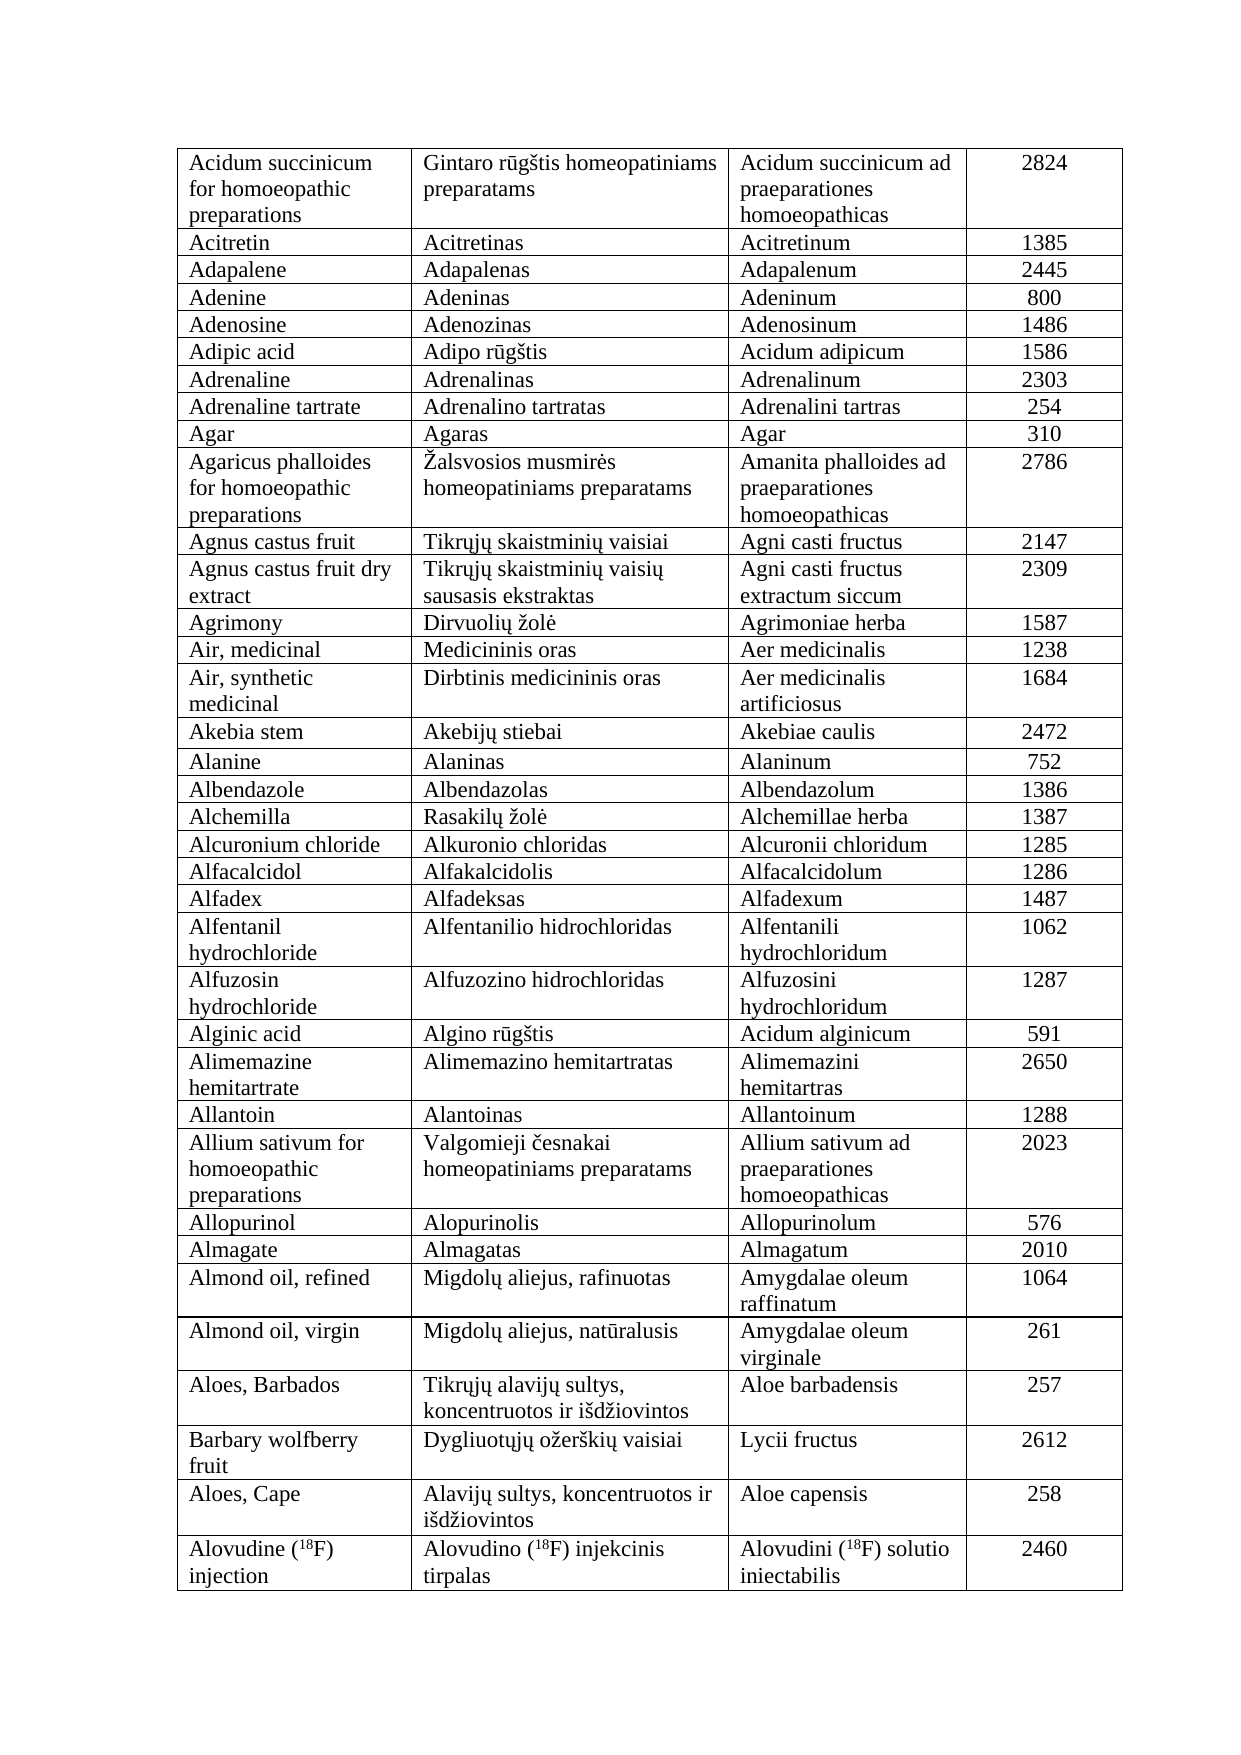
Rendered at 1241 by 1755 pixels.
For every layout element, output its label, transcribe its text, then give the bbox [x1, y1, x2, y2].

table_cell Adenozinas [412, 311, 728, 337]
table_cell Allantoinum [729, 1101, 966, 1128]
table_cell 2445 [967, 256, 1122, 282]
table_cell 1064 [967, 1264, 1122, 1316]
table_cell Agnus castus fruit [178, 528, 411, 554]
table_cell Dirvuolių žolė [412, 609, 728, 636]
table_cell Adenine [178, 284, 411, 310]
table_cell 1385 [967, 229, 1122, 255]
table_cell Alcuronium chloride [178, 831, 411, 857]
table_cell Tikrųjų skaistminių vaisiai [412, 528, 728, 554]
table_cell Alfuzosini hydrochloridum [729, 967, 966, 1019]
table_cell Alopurinolis [412, 1209, 728, 1235]
table_cell Alfadexum [729, 885, 966, 912]
table_cell Acitretinum [729, 229, 966, 255]
table_cell 261 [967, 1318, 1122, 1370]
table_cell Barbary wolfberry fruit [178, 1426, 411, 1479]
table_cell 1487 [967, 885, 1122, 912]
table_cell Akebijų stiebai [412, 718, 728, 747]
table_cell 1285 [967, 831, 1122, 857]
table_cell Albendazole [178, 776, 411, 802]
table_cell Alimemazino hemitartratas [412, 1048, 728, 1100]
table_cell 258 [967, 1480, 1122, 1534]
table_cell Rasakilų žolė [412, 803, 728, 829]
table_cell Aloe capensis [729, 1480, 966, 1534]
table_cell Alovudino (18F) injekcinis tirpalas [412, 1536, 728, 1590]
table_cell 254 [967, 393, 1122, 419]
table_cell Aloes, Cape [178, 1480, 411, 1534]
table_cell Alaninas [412, 749, 728, 775]
table_cell Alfentanili hydrochloridum [729, 913, 966, 966]
table_cell 1387 [967, 803, 1122, 829]
table_cell 576 [967, 1209, 1122, 1235]
table_cell 752 [967, 749, 1122, 775]
table_cell 2612 [967, 1426, 1122, 1479]
table_cell 2472 [967, 718, 1122, 747]
table_cell Agni casti fructus extractum siccum [729, 555, 966, 608]
table_cell Adeninum [729, 284, 966, 310]
table_cell Adrenalini tartras [729, 393, 966, 419]
table_cell 1586 [967, 338, 1122, 365]
table_cell Amygdalae oleum raffinatum [729, 1264, 966, 1316]
table_cell Amanita phalloides ad praeparationes homoeopathicas [729, 448, 966, 527]
table_cell Allopurinol [178, 1209, 411, 1235]
table_cell 2147 [967, 528, 1122, 554]
table_cell Agrimony [178, 609, 411, 636]
table_cell 310 [967, 421, 1122, 447]
table_cell Acidum alginicum [729, 1020, 966, 1047]
table_cell Dygliuotųjų ožerškių vaisiai [412, 1426, 728, 1479]
table_cell Alimemazini hemitartras [729, 1048, 966, 1100]
table_cell Alkuronio chloridas [412, 831, 728, 857]
table_cell Tikrųjų alavijų sultys, koncentruotos ir išdžiovintos [412, 1371, 728, 1425]
table_cell Adrenalino tartratas [412, 393, 728, 419]
table_cell Acitretinas [412, 229, 728, 255]
table_cell 2303 [967, 366, 1122, 392]
table_cell Adipo rūgštis [412, 338, 728, 365]
table_cell 2786 [967, 448, 1122, 527]
table_cell Alfentanil hydrochloride [178, 913, 411, 966]
table_cell Albendazolas [412, 776, 728, 802]
table_cell Adenosine [178, 311, 411, 337]
table_cell Allopurinolum [729, 1209, 966, 1235]
table_cell Agnus castus fruit dry extract [178, 555, 411, 608]
table_cell Alfuzozino hidrochloridas [412, 967, 728, 1019]
table_cell Migdolų aliejus, natūralusis [412, 1318, 728, 1370]
table_cell 257 [967, 1371, 1122, 1425]
table_cell Alfacalcidolum [729, 858, 966, 884]
table_cell Air, synthetic medicinal [178, 664, 411, 717]
table_cell 1238 [967, 637, 1122, 663]
table_cell Adapalene [178, 256, 411, 282]
table_cell Dirbtinis medicininis oras [412, 664, 728, 717]
table_cell Gintaro rūgštis homeopatiniams preparatams [412, 149, 728, 228]
table_cell Alfadeksas [412, 885, 728, 912]
table_cell 1286 [967, 858, 1122, 884]
table_cell 800 [967, 284, 1122, 310]
table_cell Almond oil, virgin [178, 1318, 411, 1370]
table_cell Alimemazine hemitartrate [178, 1048, 411, 1100]
table_cell 2824 [967, 149, 1122, 228]
table_cell Almagate [178, 1236, 411, 1263]
table_cell 2650 [967, 1048, 1122, 1100]
table_cell Adrenalinum [729, 366, 966, 392]
table_cell Alaninum [729, 749, 966, 775]
table_cell Adenosinum [729, 311, 966, 337]
table_cell Medicininis oras [412, 637, 728, 663]
table_cell Acidum succinicum ad praeparationes homoeopathicas [729, 149, 966, 228]
table_cell Adipic acid [178, 338, 411, 365]
table_cell Aloe barbadensis [729, 1371, 966, 1425]
table_cell Adrenaline [178, 366, 411, 392]
table_cell Agar [178, 421, 411, 447]
table_cell Žalsvosios musmirės homeopatiniams preparatams [412, 448, 728, 527]
table_cell Alanine [178, 749, 411, 775]
table_cell Amygdalae oleum virginale [729, 1318, 966, 1370]
table_cell Aer medicinalis artificiosus [729, 664, 966, 717]
table_cell Allantoin [178, 1101, 411, 1128]
table_cell Tikrųjų skaistminių vaisių sausasis ekstraktas [412, 555, 728, 608]
table_cell Acitretin [178, 229, 411, 255]
table_cell Alfadex [178, 885, 411, 912]
table_cell Alginic acid [178, 1020, 411, 1047]
table_cell Alfentanilio hidrochloridas [412, 913, 728, 966]
table_cell 591 [967, 1020, 1122, 1047]
table_cell 1288 [967, 1101, 1122, 1128]
table_cell Almagatum [729, 1236, 966, 1263]
table_cell Migdolų aliejus, rafinuotas [412, 1264, 728, 1316]
table_cell 2010 [967, 1236, 1122, 1263]
table_cell Allium sativum for homoeopathic preparations [178, 1129, 411, 1208]
table_cell Alovudini (18F) solutio iniectabilis [729, 1536, 966, 1590]
table_cell Agrimoniae herba [729, 609, 966, 636]
table_cell 1386 [967, 776, 1122, 802]
table_cell 1587 [967, 609, 1122, 636]
table_cell Alfacalcidol [178, 858, 411, 884]
table_cell Alfakalcidolis [412, 858, 728, 884]
table_cell Aloes, Barbados [178, 1371, 411, 1425]
table_cell 1062 [967, 913, 1122, 966]
table_cell Agaras [412, 421, 728, 447]
table_cell 2309 [967, 555, 1122, 608]
table_cell Akebia stem [178, 718, 411, 747]
table_cell Almond oil, refined [178, 1264, 411, 1316]
table_cell Agar [729, 421, 966, 447]
table_cell 2460 [967, 1536, 1122, 1590]
table_cell Agni casti fructus [729, 528, 966, 554]
table_cell Adapalenas [412, 256, 728, 282]
table_cell Akebiae caulis [729, 718, 966, 747]
table_cell Alchemillae herba [729, 803, 966, 829]
table_cell 1684 [967, 664, 1122, 717]
table_cell Alcuronii chloridum [729, 831, 966, 857]
table_cell Agaricus phalloides for homoeopathic preparations [178, 448, 411, 527]
table_cell Alchemilla [178, 803, 411, 829]
table_cell Lycii fructus [729, 1426, 966, 1479]
table_cell Adapalenum [729, 256, 966, 282]
table_cell Aer medicinalis [729, 637, 966, 663]
table_cell Adrenalinas [412, 366, 728, 392]
table_cell Albendazolum [729, 776, 966, 802]
table_cell Algino rūgštis [412, 1020, 728, 1047]
table_cell Air, medicinal [178, 637, 411, 663]
table_cell 2023 [967, 1129, 1122, 1208]
table_cell Acidum adipicum [729, 338, 966, 365]
table_cell 1486 [967, 311, 1122, 337]
table_cell Acidum succinicum for homoeopathic preparations [178, 149, 411, 228]
table_cell Alfuzosin hydrochloride [178, 967, 411, 1019]
table_cell Alavijų sultys, koncentruotos ir išdžiovintos [412, 1480, 728, 1534]
table_cell Adeninas [412, 284, 728, 310]
table_cell Almagatas [412, 1236, 728, 1263]
table_cell 1287 [967, 967, 1122, 1019]
table_cell Allium sativum ad praeparationes homoeopathicas [729, 1129, 966, 1208]
table_cell Valgomieji česnakai homeopatiniams preparatams [412, 1129, 728, 1208]
table_cell Alantoinas [412, 1101, 728, 1128]
table_cell Alovudine (18F) injection [178, 1536, 411, 1590]
table_cell Adrenaline tartrate [178, 393, 411, 419]
